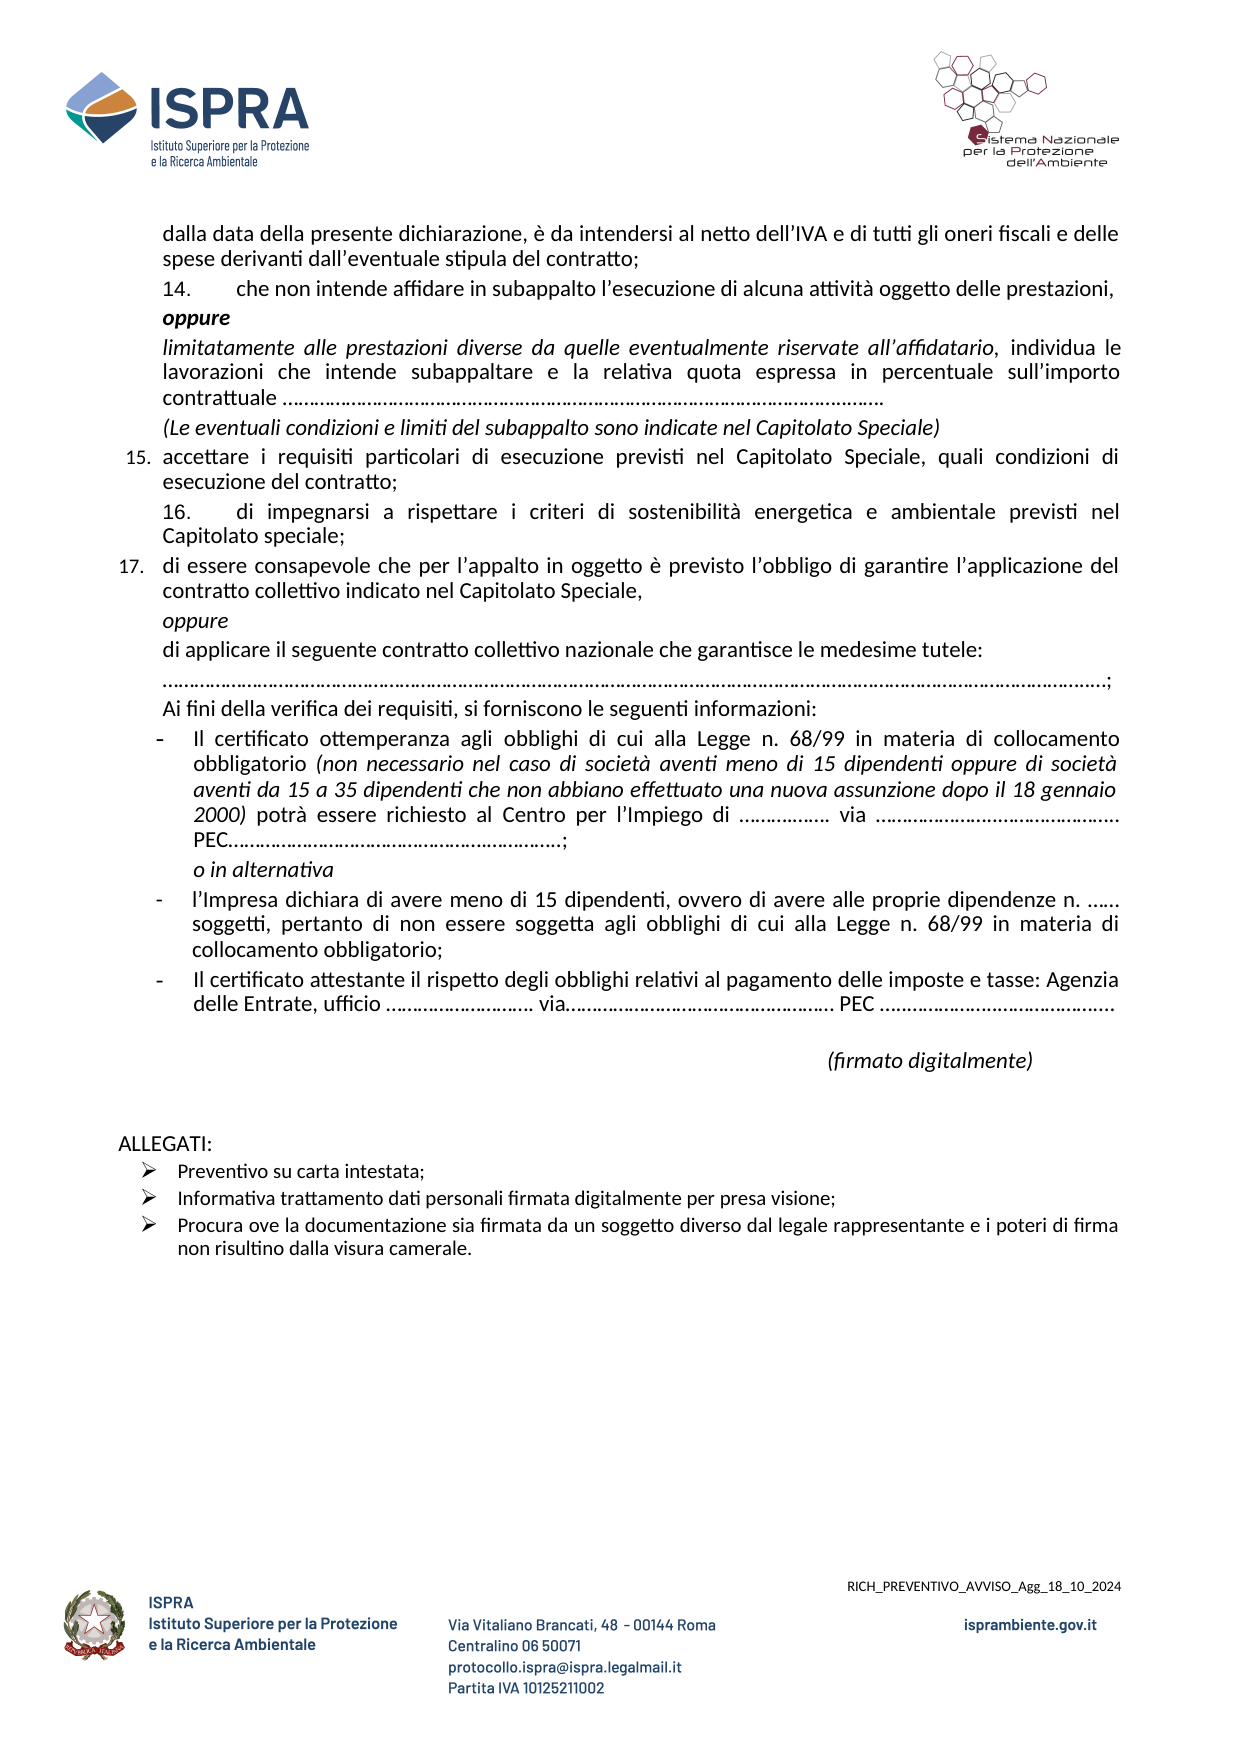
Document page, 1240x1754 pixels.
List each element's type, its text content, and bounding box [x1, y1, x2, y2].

list dalla data della presente dichiarazione, è da intendersi al netto dell’IVA e di tutti gli oneri fiscali e delle spese derivanti dall’eventuale stipula del contratto; [162, 222, 1121, 272]
list Preventivo su carta intestata; [140, 1161, 1121, 1183]
list di impegnarsi a rispettare i criteri di sostenibilità energetica e ambientale previsti nel Capitolato speciale; [162, 499, 1121, 549]
list Il certificato attestante il rispetto degli obblighi relativi al pagamento delle imposte e tasse: Agenzia delle Entrate, ufficio ………………………. via…………………………………………… PEC …..……………..……………….... [156, 967, 1121, 1017]
list Procura ove la documentazione sia firmata da un soggetto diverso dal legale rappresentante e i poteri di firma non risultino dalla visura camerale. [140, 1214, 1121, 1260]
text oppure [162, 306, 1121, 331]
list di essere consapevole che per l’appalto in oggetto è previsto l’obbligo di garantire l’applicazione del contratto collettivo indicato nel Capitolato Speciale, [118, 554, 1121, 604]
text (firmato digitalmente) [118, 1048, 1121, 1073]
list Il certificato ottemperanza agli obblighi di cui alla Legge n. 68/99 in materia di collocamento obbligatorio (non necessario nel caso di società aventi meno di 15 dipendenti oppure di società aventi da 15 a 35 dipendenti che non abbiano effettuato una nuova assunzione dopo il 18 gennaio 2000) potrà essere richiesto al Centro per l’Impiego di ……….……. via …………………..………………….. PEC………………………………………….…………..; [156, 726, 1121, 853]
text Ai fini della verifica dei requisiti, si forniscono le seguenti informazioni: [162, 697, 1121, 722]
list Informativa trattamento dati personali firmata digitalmente per presa visione; [140, 1188, 1121, 1210]
text o in alternativa [193, 857, 1121, 883]
text ALLEGATI: [118, 1131, 1121, 1156]
text limitatamente alle prestazioni diverse da quelle eventualmente riservate all’affidatario, individua le lavorazioni che intende subappaltare e la relativa quota espressa in percentuale sull’importo contrattuale ……………………………………………………………………………………………..……. [162, 335, 1121, 411]
text oppure [162, 608, 1121, 634]
text …………………………………………………………………………………………………………………………………………………………..…; [162, 667, 1121, 692]
text - l’Impresa dichiara di avere meno di 15 dipendenti, ovvero di avere alle proprie dipendenze n. …… soggetti, pertanto di non essere soggetta agli obblighi di cui alla Legge n. 68/99 in materia di collocamento obbligatorio; [156, 887, 1121, 963]
list che non intende affidare in subappalto l’esecuzione di alcuna attività oggetto delle prestazioni, [162, 276, 1121, 301]
list accettare i requisiti particolari di esecuzione previsti nel Capitolato Speciale, quali condizioni di esecuzione del contratto; [125, 444, 1121, 495]
text di applicare il seguente contratto collettivo nazionale che garantisce le medesime tutele: [162, 638, 1121, 663]
text (Le eventuali condizioni e limiti del subappalto sono indicate nel Capitolato Speciale) [162, 415, 1121, 440]
